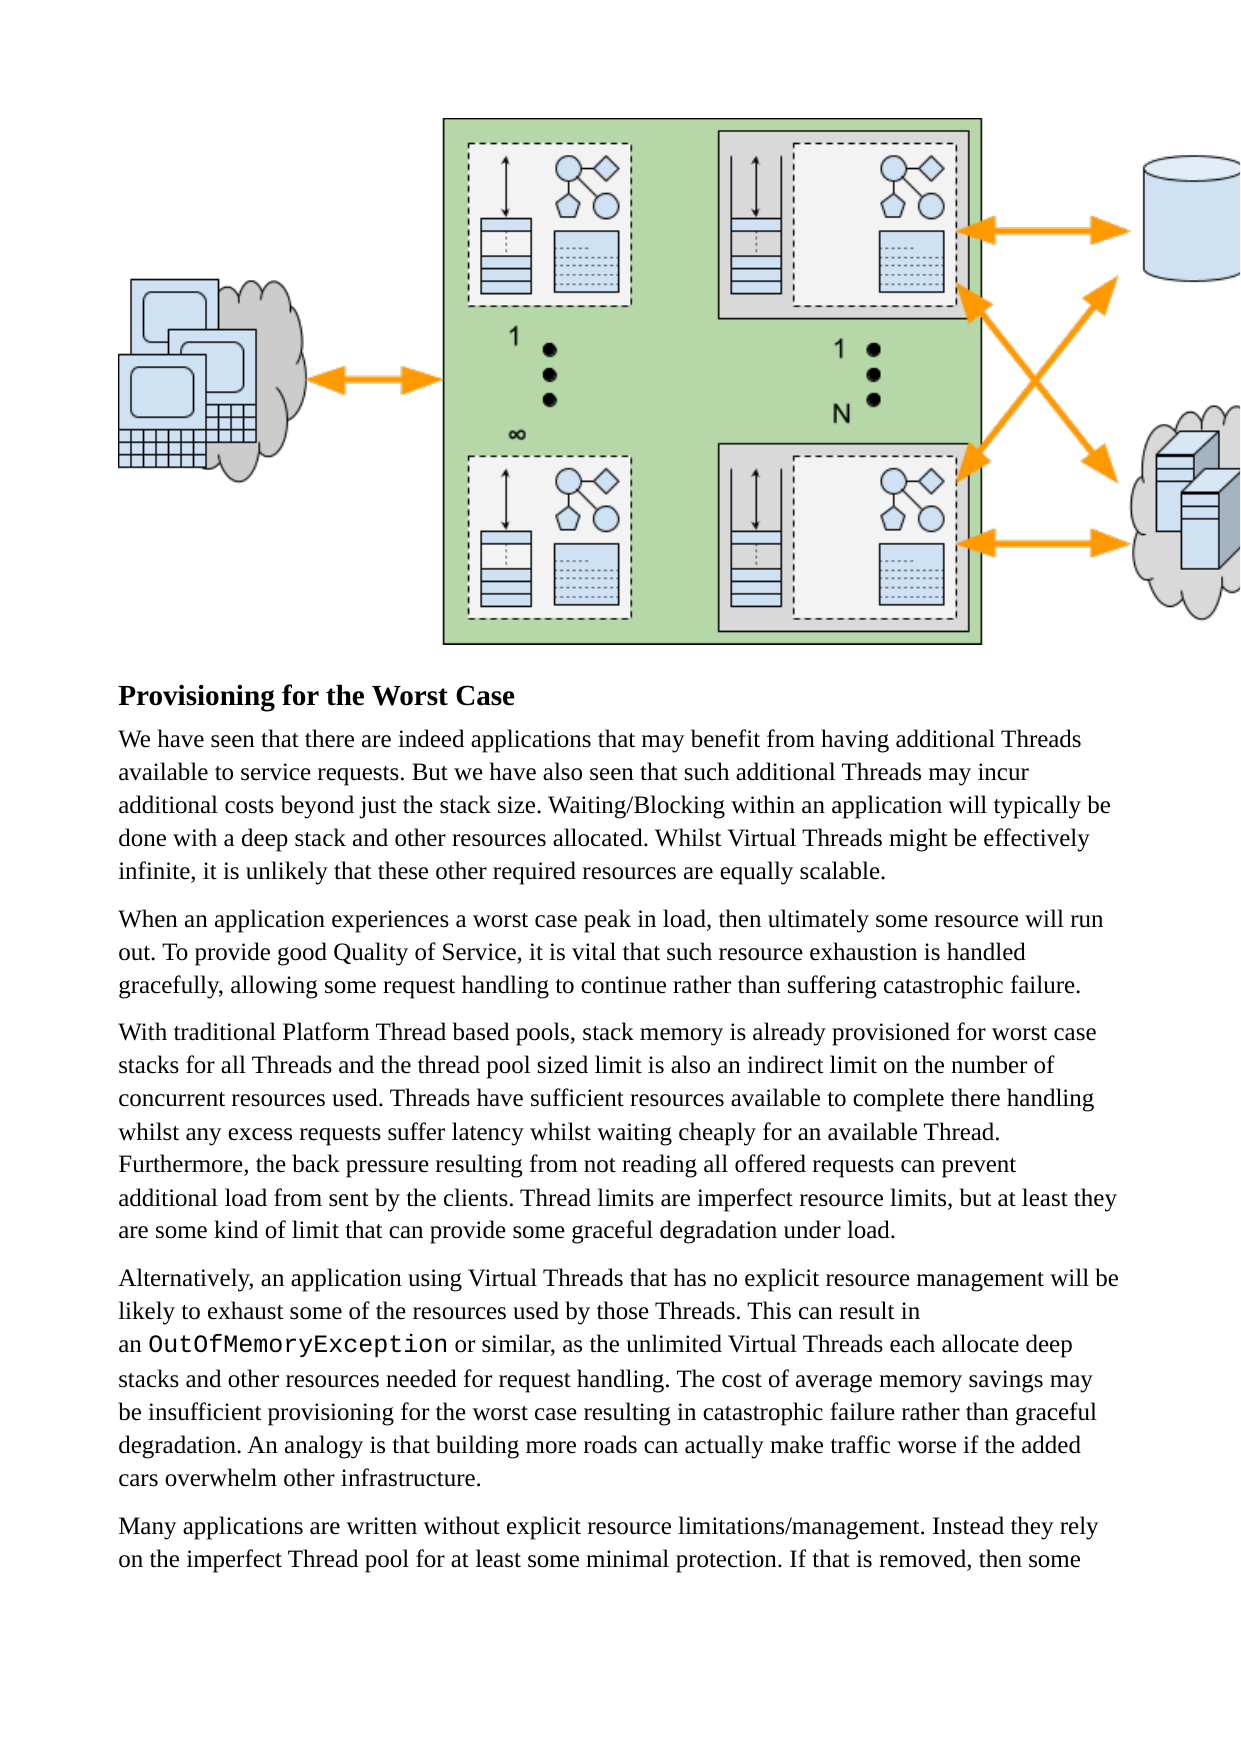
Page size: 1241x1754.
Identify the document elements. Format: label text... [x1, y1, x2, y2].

picture [118, 118, 1241, 645]
text We have seen that there are indeed applications that may benefit from having additional Threads available to service requests. But we have also seen that such additional Threads may incur additional costs beyond just the stack size. Waiting/Blocking within an application will typically be done with a deep stack and other resources allocated. Whilst Virtual Threads might be effectively infinite, it is unlikely that these other required resources are equally scalable. [118, 724, 1122, 885]
subtitle Provisioning for the Worst Case [118, 678, 1122, 712]
text Many applications are written without explicit resource limitations/management. Instead they rely on the imperfect Thread pool for at least some minimal protection. If that is removed, then some [118, 1511, 1122, 1573]
text When an application experiences a worst case peak in load, then ultimately some resource will run out. To provide good Quality of Service, it is vital that such resource exhaustion is handled gracefully, allowing some request handling to continue rather than suffering catastrophic failure. [118, 904, 1122, 999]
text With traditional Platform Thread based pools, stack memory is already provisioned for worst case stacks for all Threads and the thread pool sized limit is also an indirect limit on the number of concurrent resources used. Threads have sufficient resources available to complete there handling whilst any excess requests suffer latency whilst waiting cheaply for an available Thread. Furthermore, the back pressure resulting from not reading all offered requests can prevent additional load from sent by the clients. Thread limits are imperfect resource limits, but at least they are some kind of limit that can provide some graceful degradation under load. [118, 1017, 1122, 1244]
text Alternatively, an application using Virtual Threads that has no explicit resource management will be likely to exhaust some of the resources used by those Threads. This can result in an OutOfMemoryException or similar, as the unlimited Virtual Threads each allocate deep stacks and other resources needed for request handling. The cost of average memory savings may be insufficient provisioning for the worst case resulting in catastrophic failure rather than graceful degradation. An analogy is that building more roads can actually make traffic worse if the added cars overwhelm other infrastructure. [118, 1263, 1122, 1492]
